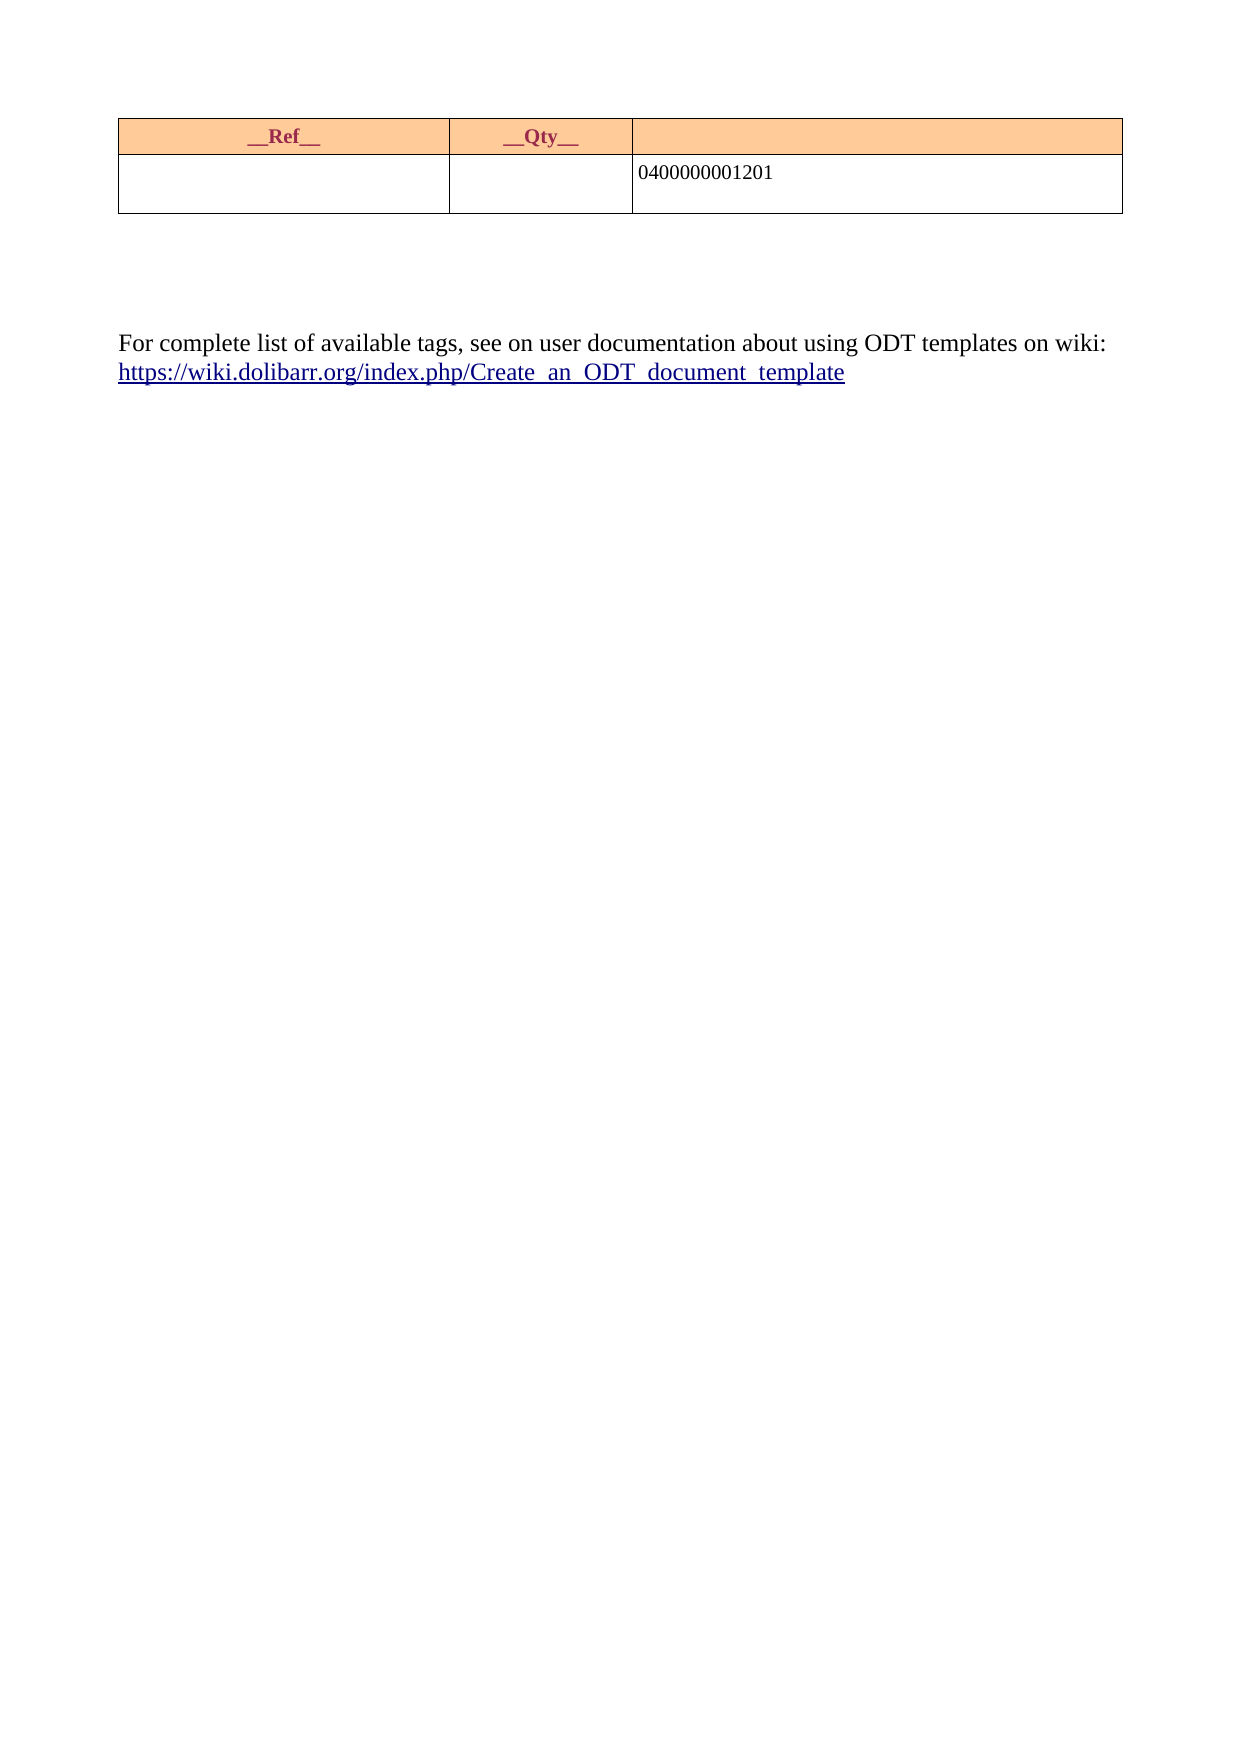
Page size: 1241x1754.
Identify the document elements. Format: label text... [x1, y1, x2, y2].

table_cell 0400000001201 [633, 155, 1122, 213]
table_cell [119, 155, 449, 213]
table_header __Ref__ [119, 119, 449, 154]
table_header __Qty__ [450, 119, 632, 154]
text For complete list of available tags, see on user documentation about using ODT templates on wiki: [118, 328, 1122, 357]
table_header [633, 119, 1122, 154]
table_cell [450, 155, 632, 213]
text https://wiki.dolibarr.org/index.php/Create_an_ODT_document_template [118, 357, 1122, 386]
